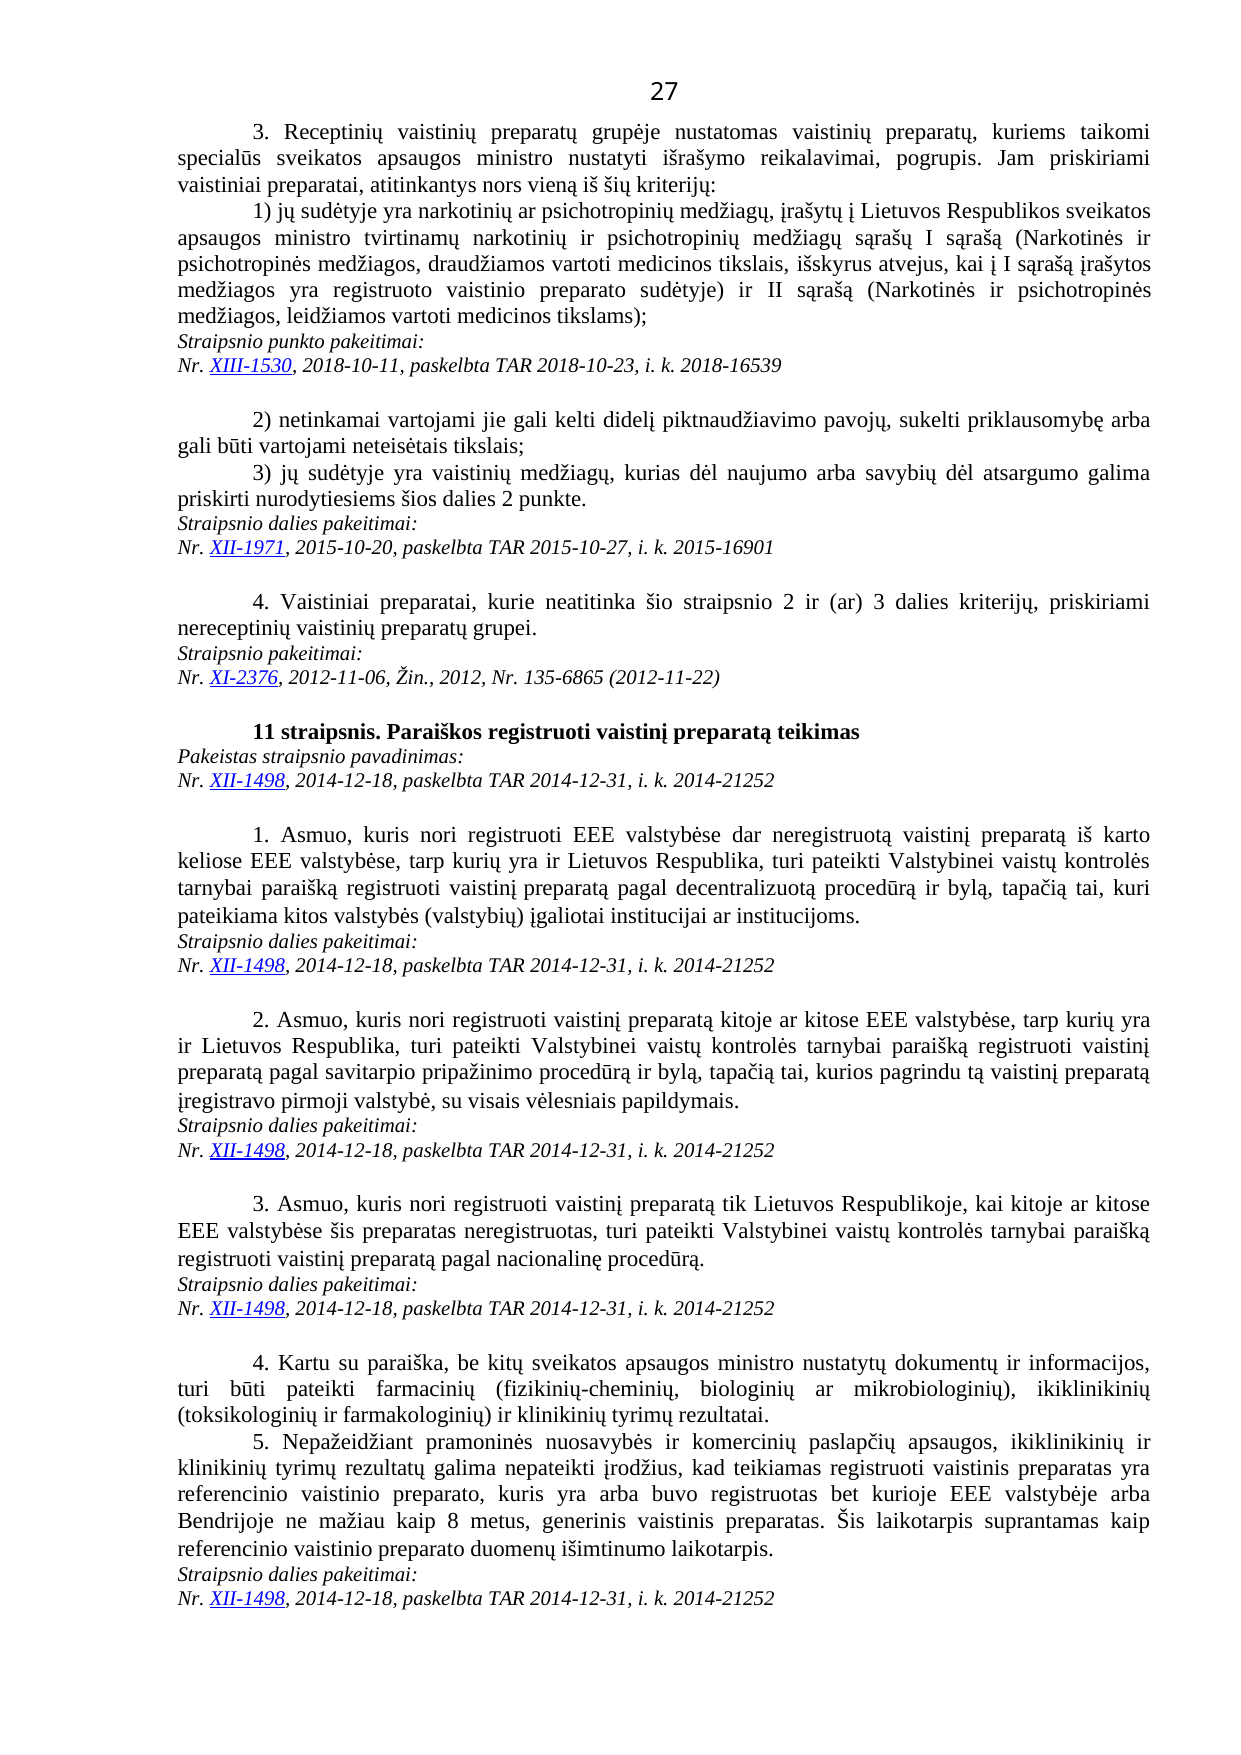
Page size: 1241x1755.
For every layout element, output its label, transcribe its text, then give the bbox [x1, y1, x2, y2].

text Straipsnio punkto pakeitimai: [177, 329, 1152, 353]
text 1) jų sudėtyje yra narkotinių ar psichotropinių medžiagų, įrašytų į Lietuvos Respublikos sveikatos apsaugos ministro tvirtinamų narkotinių ir psichotropinių medžiagų sąrašų I sąrašą (Narkotinės ir psichotropinės medžiagos, draudžiamos vartoti medicinos tikslais, išskyrus atvejus, kai į I sąrašą įrašytos medžiagos yra registruoto vaistinio preparato sudėtyje) ir II sąrašą (Narkotinės ir psichotropinės medžiagos, leidžiamos vartoti medicinos tikslams); [177, 197, 1152, 329]
text 5. Nepažeidžiant pramoninės nuosavybės ir komercinių paslapčių apsaugos, ikiklinikinių ir klinikinių tyrimų rezultatų galima nepateikti įrodžius, kad teikiamas registruoti vaistinis preparatas yra referencinio vaistinio preparato, kuris yra arba buvo registruotas bet kurioje EEE valstybėje arba Bendrijoje ne mažiau kaip 8 metus, generinis vaistinis preparatas. Šis laikotarpis suprantamas kaip referencinio vaistinio preparato duomenų išimtinumo laikotarpis. [177, 1428, 1152, 1562]
text 2. Asmuo, kuris nori registruoti vaistinį preparatą kitoje ar kitose EEE valstybėse, tarp kurių yra ir Lietuvos Respublika, turi pateikti Valstybinei vaistų kontrolės tarnybai paraišką registruoti vaistinį preparatą pagal savitarpio pripažinimo procedūrą ir bylą, tapačią tai, kurios pagrindu tą vaistinį preparatą įregistravo pirmoji valstybė, su visais vėlesniais papildymais. [177, 1006, 1152, 1113]
text Straipsnio dalies pakeitimai: [177, 1272, 1152, 1296]
text Pakeistas straipsnio pavadinimas: [177, 744, 1152, 768]
text Nr. XII-1498, 2014-12-18, paskelbta TAR 2014-12-31, i. k. 2014-21252 [177, 953, 1152, 977]
text Nr. XI-2376, 2012-11-06, Žin., 2012, Nr. 135-6865 (2012-11-22) [177, 665, 1152, 689]
text Nr. XII-1971, 2015-10-20, paskelbta TAR 2015-10-27, i. k. 2015-16901 [177, 535, 1152, 559]
text Nr. XII-1498, 2014-12-18, paskelbta TAR 2014-12-31, i. k. 2014-21252 [177, 1296, 1152, 1320]
text Straipsnio dalies pakeitimai: [177, 1562, 1152, 1586]
text Straipsnio pakeitimai: [177, 641, 1152, 665]
text 2) netinkamai vartojami jie gali kelti didelį piktnaudžiavimo pavojų, sukelti priklausomybę arba gali būti vartojami neteisėtais tikslais; [177, 406, 1152, 458]
text Straipsnio dalies pakeitimai: [177, 929, 1152, 953]
text 1. Asmuo, kuris nori registruoti EEE valstybėse dar neregistruotą vaistinį preparatą iš karto keliose EEE valstybėse, tarp kurių yra ir Lietuvos Respublika, turi pateikti Valstybinei vaistų kontrolės tarnybai paraišką registruoti vaistinį preparatą pagal decentralizuotą procedūrą ir bylą, tapačią tai, kuri pateikiama kitos valstybės (valstybių) įgaliotai institucijai ar institucijoms. [177, 821, 1152, 929]
text Straipsnio dalies pakeitimai: [177, 511, 1152, 535]
text Nr. XII-1498, 2014-12-18, paskelbta TAR 2014-12-31, i. k. 2014-21252 [177, 768, 1152, 792]
text Nr. XIII-1530, 2018-10-11, paskelbta TAR 2018-10-23, i. k. 2018-16539 [177, 353, 1152, 377]
text Nr. XII-1498, 2014-12-18, paskelbta TAR 2014-12-31, i. k. 2014-21252 [177, 1586, 1152, 1610]
text 4. Vaistiniai preparatai, kurie neatitinka šio straipsnio 2 ir (ar) 3 dalies kriterijų, priskiriami nereceptinių vaistinių preparatų grupei. [177, 588, 1152, 641]
text 3. Receptinių vaistinių preparatų grupėje nustatomas vaistinių preparatų, kuriems taikomi specialūs sveikatos apsaugos ministro nustatyti išrašymo reikalavimai, pogrupis. Jam priskiriami vaistiniai preparatai, atitinkantys nors vieną iš šių kriterijų: [177, 118, 1152, 197]
text 11 straipsnis. Paraiškos registruoti vaistinį preparatą teikimas [177, 718, 1152, 744]
text Straipsnio dalies pakeitimai: [177, 1113, 1152, 1137]
text 4. Kartu su paraiška, be kitų sveikatos apsaugos ministro nustatytų dokumentų ir informacijos, turi būti pateikti farmacinių (fizikinių-cheminių, biologinių ar mikrobiologinių), ikiklinikinių (toksikologinių ir farmakologinių) ir klinikinių tyrimų rezultatai. [177, 1349, 1152, 1428]
text 3. Asmuo, kuris nori registruoti vaistinį preparatą tik Lietuvos Respublikoje, kai kitoje ar kitose EEE valstybėse šis preparatas neregistruotas, turi pateikti Valstybinei vaistų kontrolės tarnybai paraišką registruoti vaistinį preparatą pagal nacionalinę procedūrą. [177, 1190, 1152, 1272]
text 3) jų sudėtyje yra vaistinių medžiagų, kurias dėl naujumo arba savybių dėl atsargumo galima priskirti nurodytiesiems šios dalies 2 punkte. [177, 458, 1152, 511]
text Nr. XII-1498, 2014-12-18, paskelbta TAR 2014-12-31, i. k. 2014-21252 [177, 1137, 1152, 1162]
